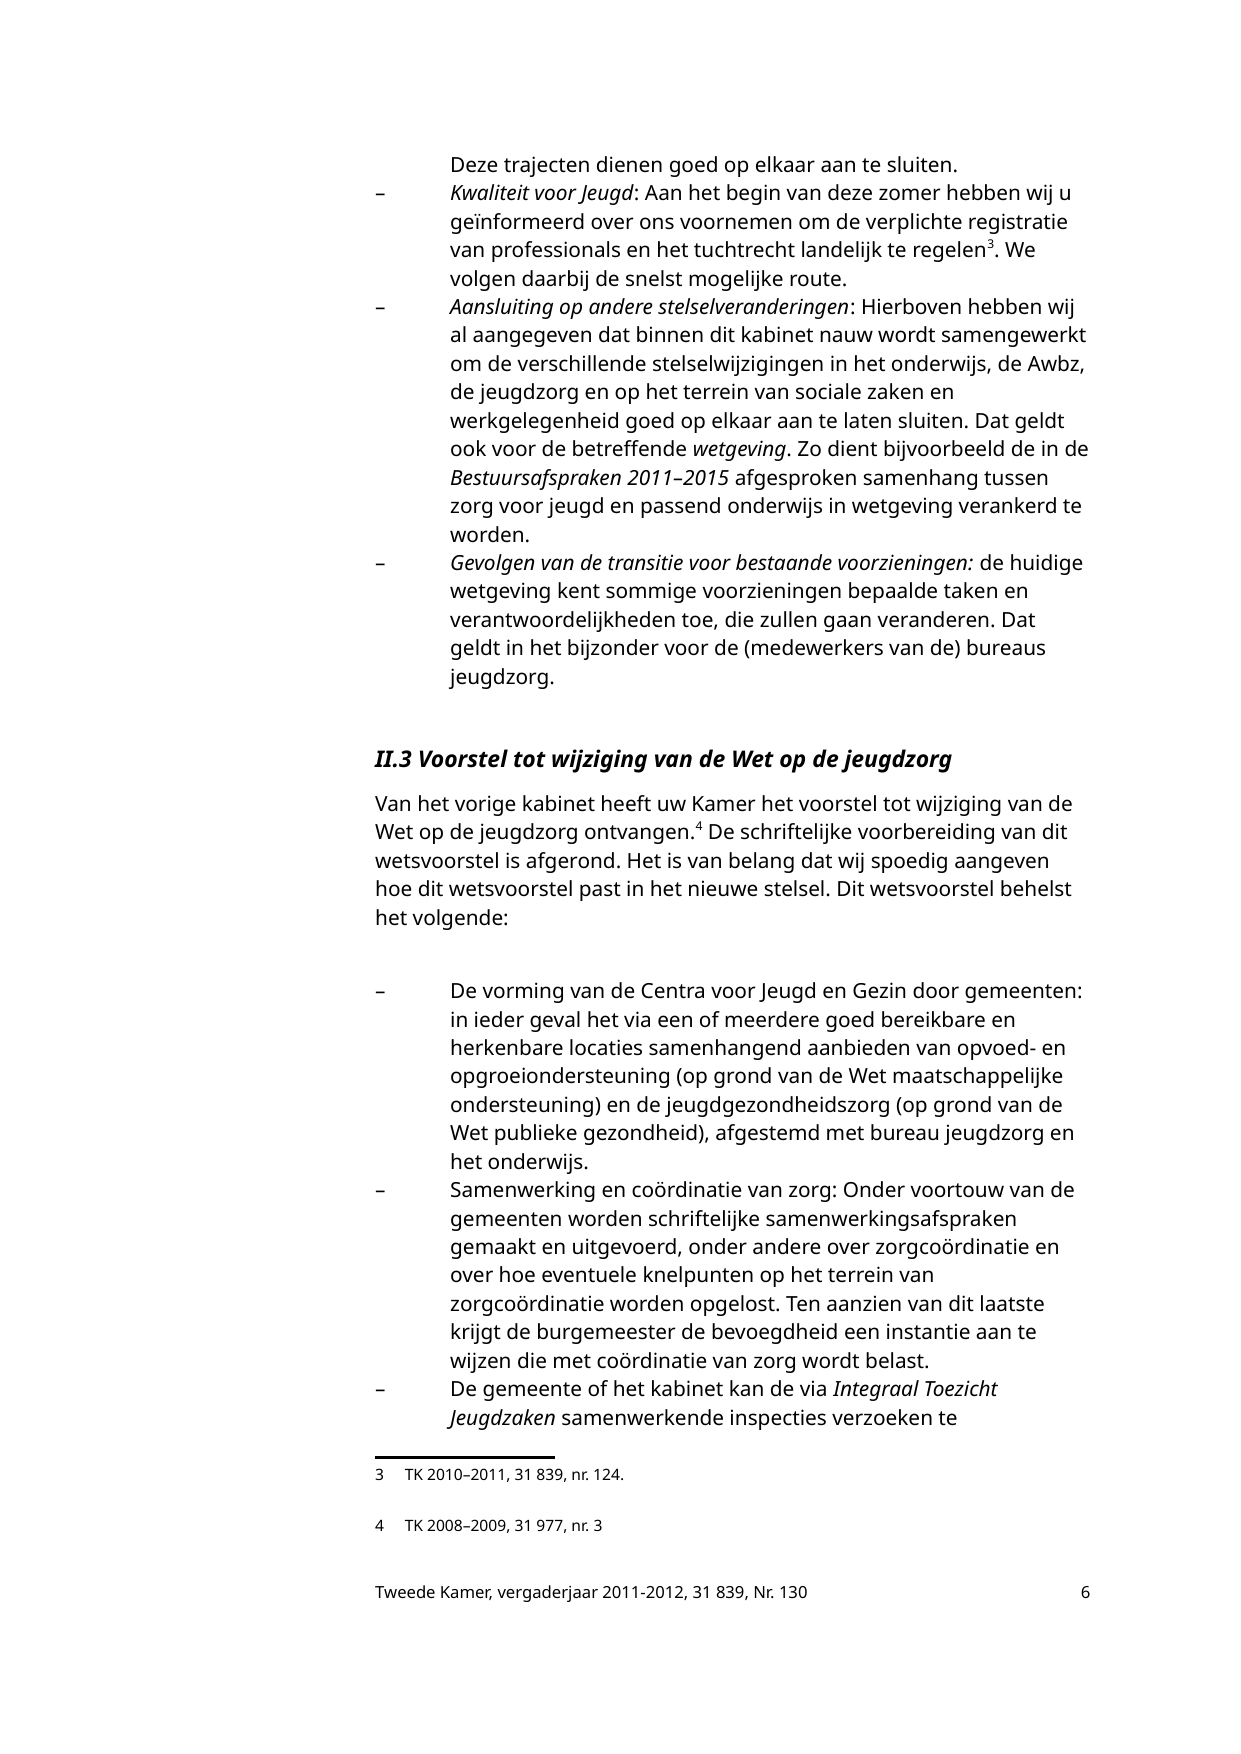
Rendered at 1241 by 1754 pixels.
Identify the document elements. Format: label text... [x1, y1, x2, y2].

list Deze trajecten dienen goed op elkaar aan te sluiten. [375, 150, 1090, 178]
list TK 2010–2011, 31 839, nr. 124. [375, 1449, 1090, 1478]
list De vorming van de Centra voor Jeugd en Gezin door gemeenten: in ieder geval het via een of meerdere goed bereikbare en herkenbare locaties samenhangend aanbieden van opvoed- en opgroeiondersteuning (op grond van de Wet maatschappelijke ondersteuning) en de jeugdgezondheidszorg (op grond van de Wet publieke gezondheid), afgestemd met bureau jeugdzorg en het onderwijs. [375, 976, 1090, 1175]
text Van het vorige kabinet heeft uw Kamer het voorstel tot wijziging van de Wet op de jeugdzorg ontvangen. De schriftelijke voorbereiding van dit wetsvoorstel is afgerond. Het is van belang dat wij spoedig aangeven hoe dit wetsvoorstel past in het nieuwe stelsel. Dit wetsvoorstel behelst het volgende: [375, 789, 1090, 931]
subtitle II.3 Voorstel tot wijziging van de Wet op de jeugdzorg [375, 743, 1090, 774]
list De gemeente of het kabinet kan de via Integraal Toezicht Jeugdzaken samenwerkende inspecties verzoeken te [375, 1374, 1090, 1431]
list Aansluiting op andere stelselveranderingen: Hierboven hebben wij al aangegeven dat binnen dit kabinet nauw wordt samengewerkt om de verschillende stelselwijzigingen in het onderwijs, de Awbz, de jeugdzorg en op het terrein van sociale zaken en werkgelegenheid goed op elkaar aan te laten sluiten. Dat geldt ook voor de betreffende wetgeving. Zo dient bijvoorbeeld de in de Bestuursafspraken 2011–2015 afgesproken samenhang tussen zorg voor jeugd en passend onderwijs in wetgeving verankerd te worden. [375, 292, 1090, 548]
list Samenwerking en coördinatie van zorg: Onder voortouw van de gemeenten worden schriftelijke samenwerkingsafspraken gemaakt en uitgevoerd, onder andere over zorgcoördinatie en over hoe eventuele knelpunten op het terrein van zorgcoördinatie worden opgelost. Ten aanzien van dit laatste krijgt de burgemeester de bevoegdheid een instantie aan te wijzen die met coördinatie van zorg wordt belast. [375, 1175, 1090, 1374]
text TK 2008–2009, 31 977, nr. 3 [375, 1508, 1090, 1536]
list Gevolgen van de transitie voor bestaande voorzieningen: de huidige wetgeving kent sommige voorzieningen bepaalde taken en verantwoordelijkheden toe, die zullen gaan veranderen. Dat geldt in het bijzonder voor de (medewerkers van de) bureaus jeugdzorg. [375, 548, 1090, 690]
list Kwaliteit voor Jeugd: Aan het begin van deze zomer hebben wij u geïnformeerd over ons voornemen om de verplichte registratie van professionals en het tuchtrecht landelijk te regelen. We volgen daarbij de snelst mogelijke route. [375, 178, 1090, 292]
